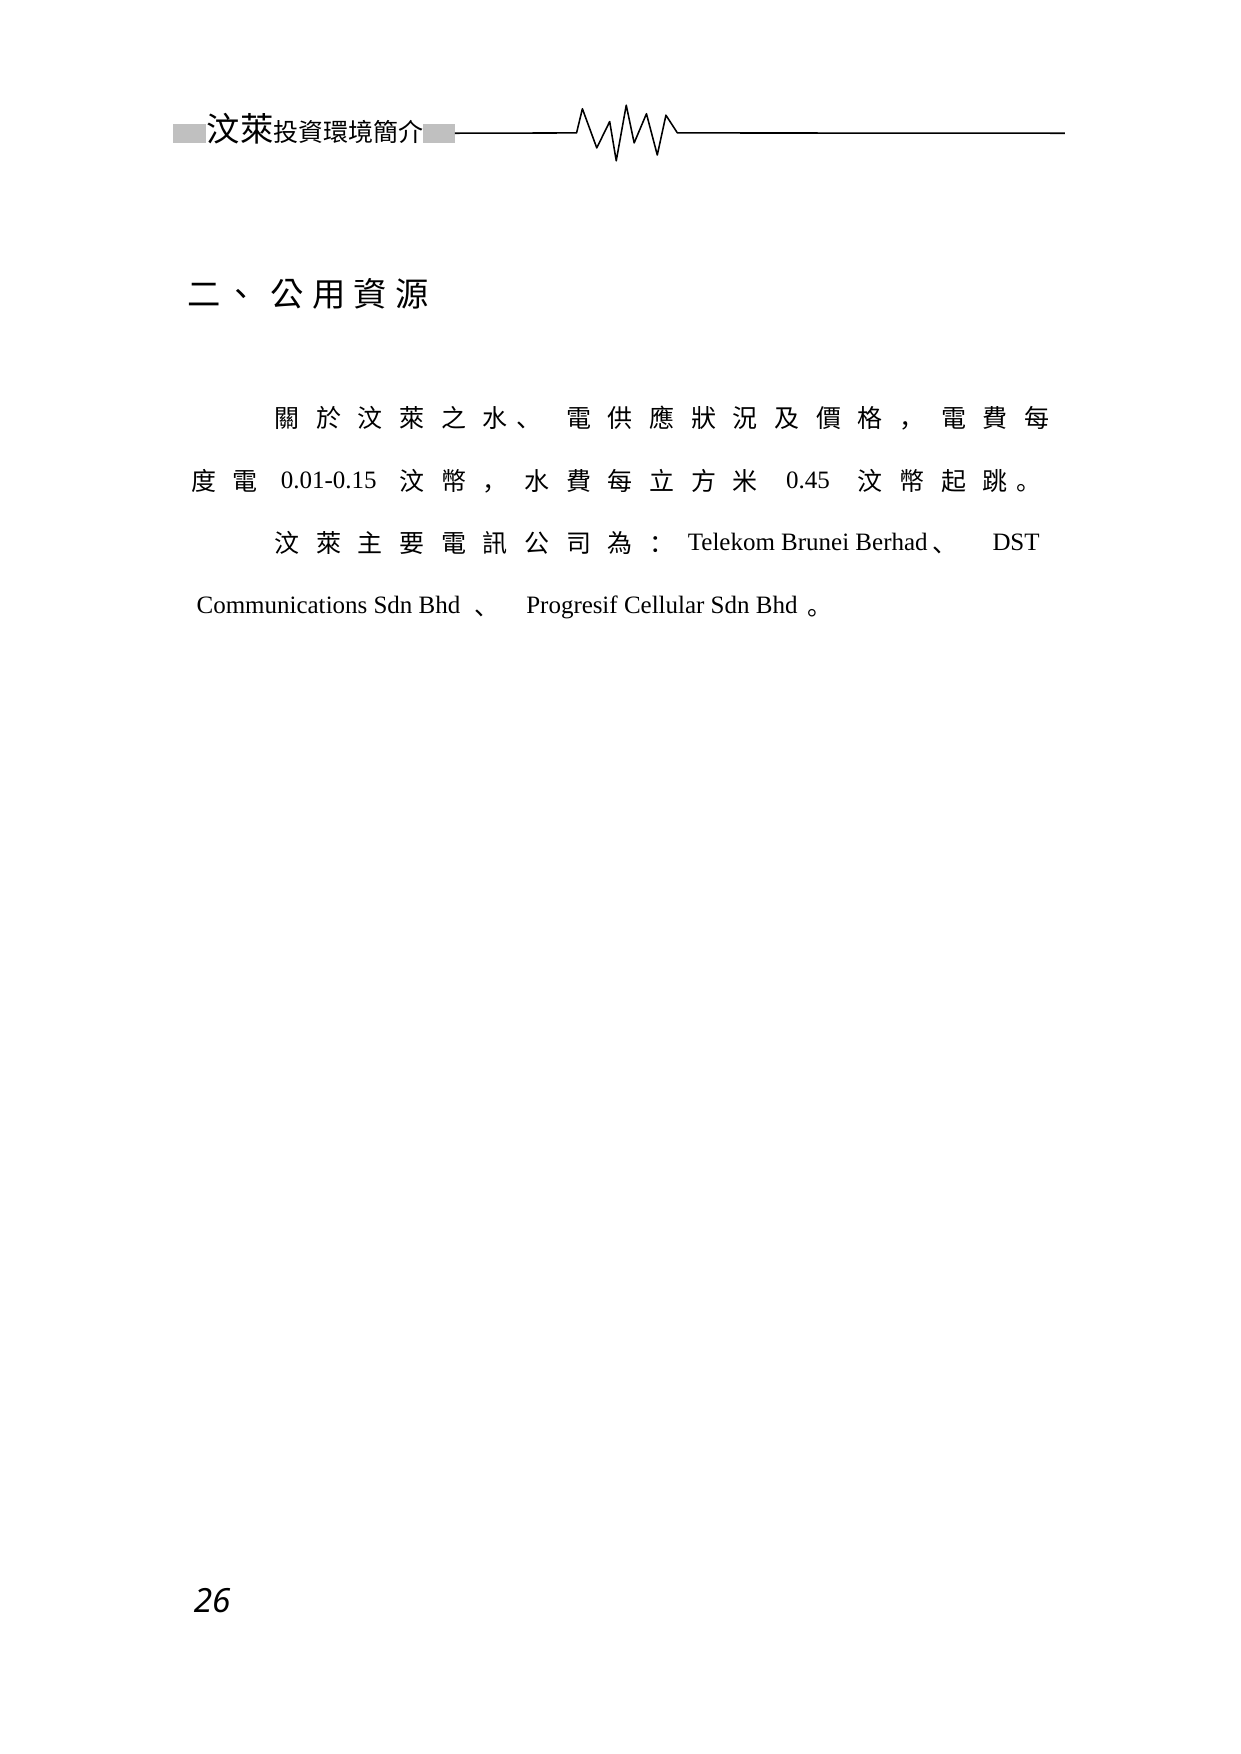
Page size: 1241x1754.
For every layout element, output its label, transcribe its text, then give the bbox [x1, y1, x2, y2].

text 關於汶萊之水、電供應狀況及價格，電費每度電0.01-0.15汶幣，水費每立方米0.45汶幣起跳。 [183, 375, 1058, 500]
text 二、公用資源 [183, 250, 1058, 313]
text 汶萊主要電訊公司為：Telekom Brunei Berhad、DST Communications Sdn Bhd、Progresif Cellular Sdn Bhd。 [183, 500, 1058, 625]
